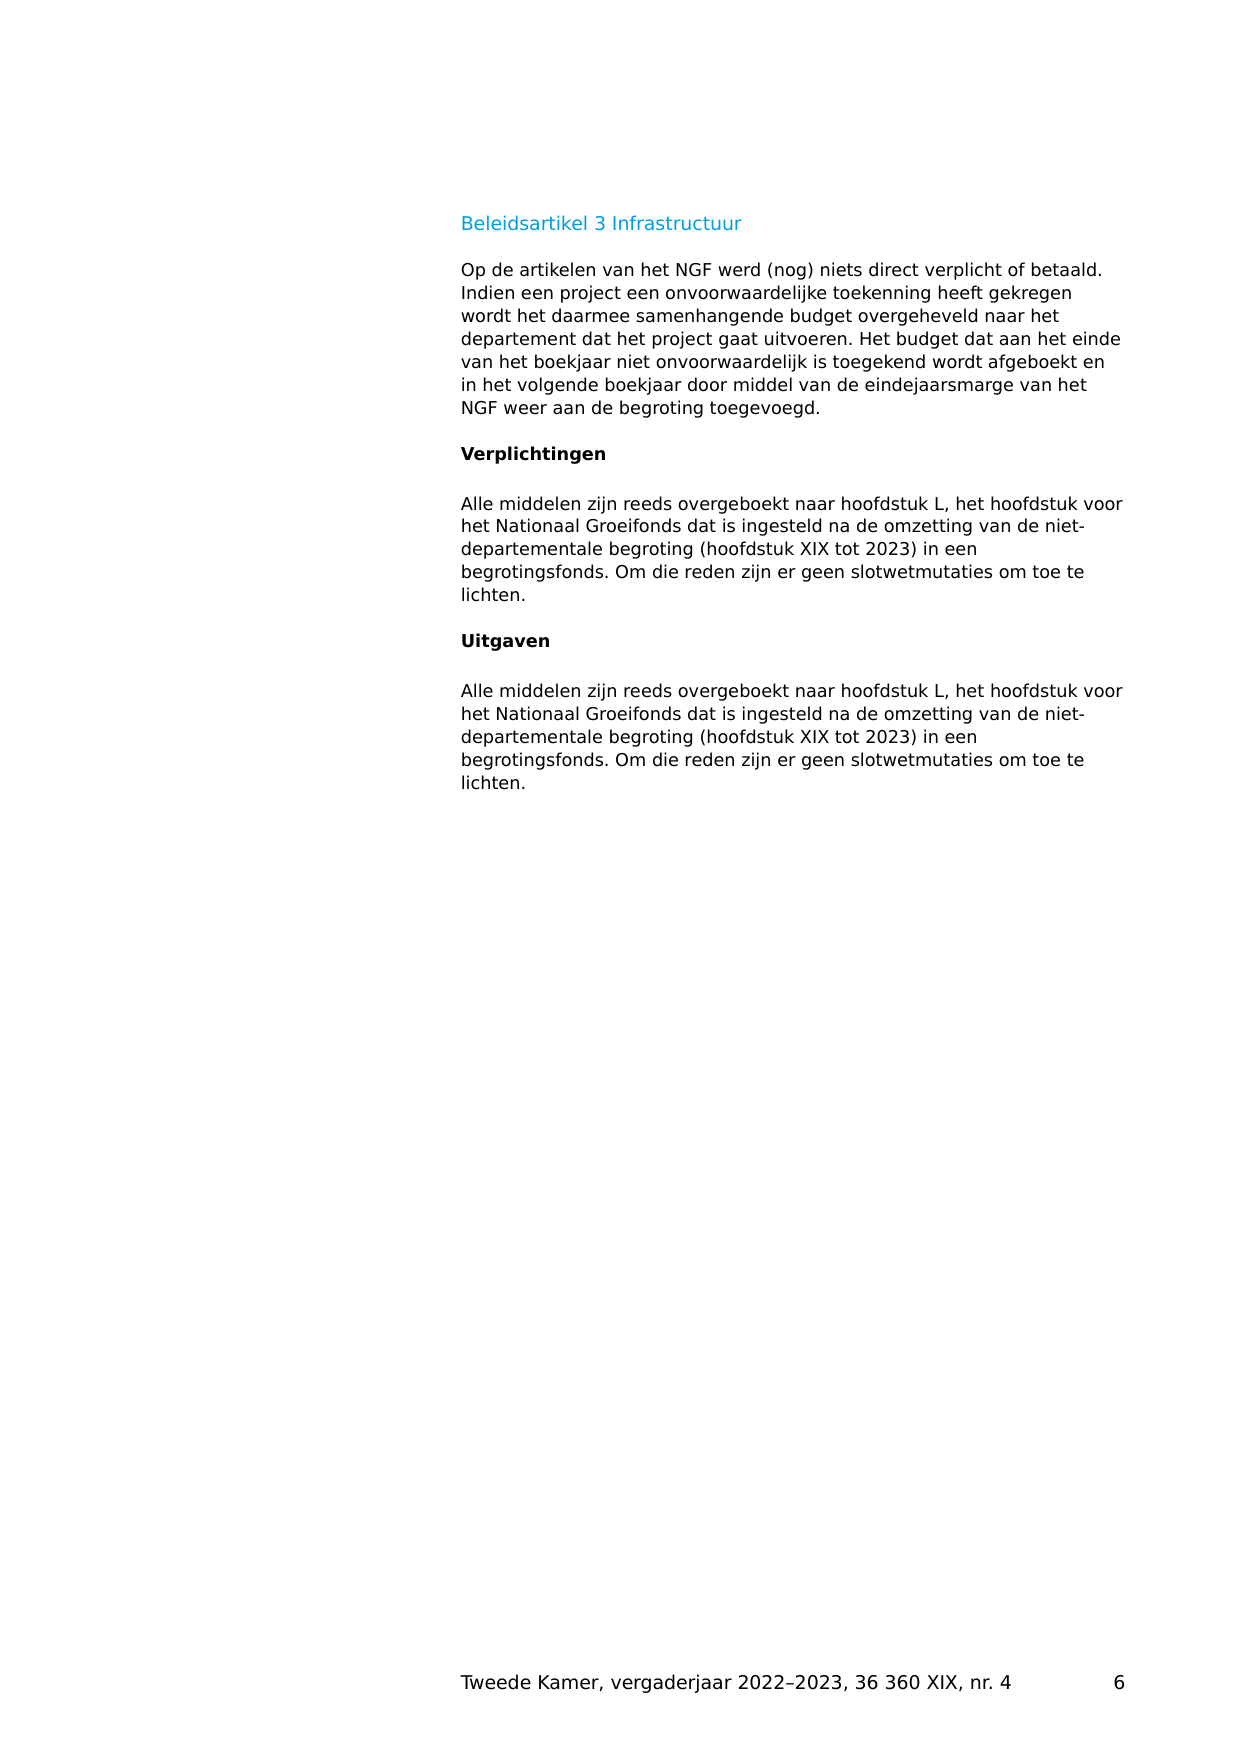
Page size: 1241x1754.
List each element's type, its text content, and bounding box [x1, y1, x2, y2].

text Uitgaven [461, 629, 1125, 652]
text Alle middelen zijn reeds overgeboekt naar hoofdstuk L, het hoofdstuk voor het Nationaal Groeifonds dat is ingesteld na de omzetting van de niet-departementale begroting (hoofdstuk XIX tot 2023) in een begrotingsfonds. Om die reden zijn er geen slotwetmutaties om toe te lichten. [461, 492, 1125, 606]
title Beleidsartikel 3 Infrastructuur [461, 213, 1125, 235]
text Verplichtingen [461, 442, 1125, 464]
text Alle middelen zijn reeds overgeboekt naar hoofdstuk L, het hoofdstuk voor het Nationaal Groeifonds dat is ingesteld na de omzetting van de niet-departementale begroting (hoofdstuk XIX tot 2023) in een begrotingsfonds. Om die reden zijn er geen slotwetmutaties om toe te lichten. [461, 679, 1125, 794]
text Op de artikelen van het NGF werd (nog) niets direct verplicht of betaald. Indien een project een onvoorwaardelijke toekenning heeft gekregen wordt het daarmee samenhangende budget overgeheveld naar het departement dat het project gaat uitvoeren. Het budget dat aan het einde van het boekjaar niet onvoorwaardelijk is toegekend wordt afgeboekt en in het volgende boekjaar door middel van de eindejaarsmarge van het NGF weer aan de begroting toegevoegd. [461, 258, 1125, 419]
